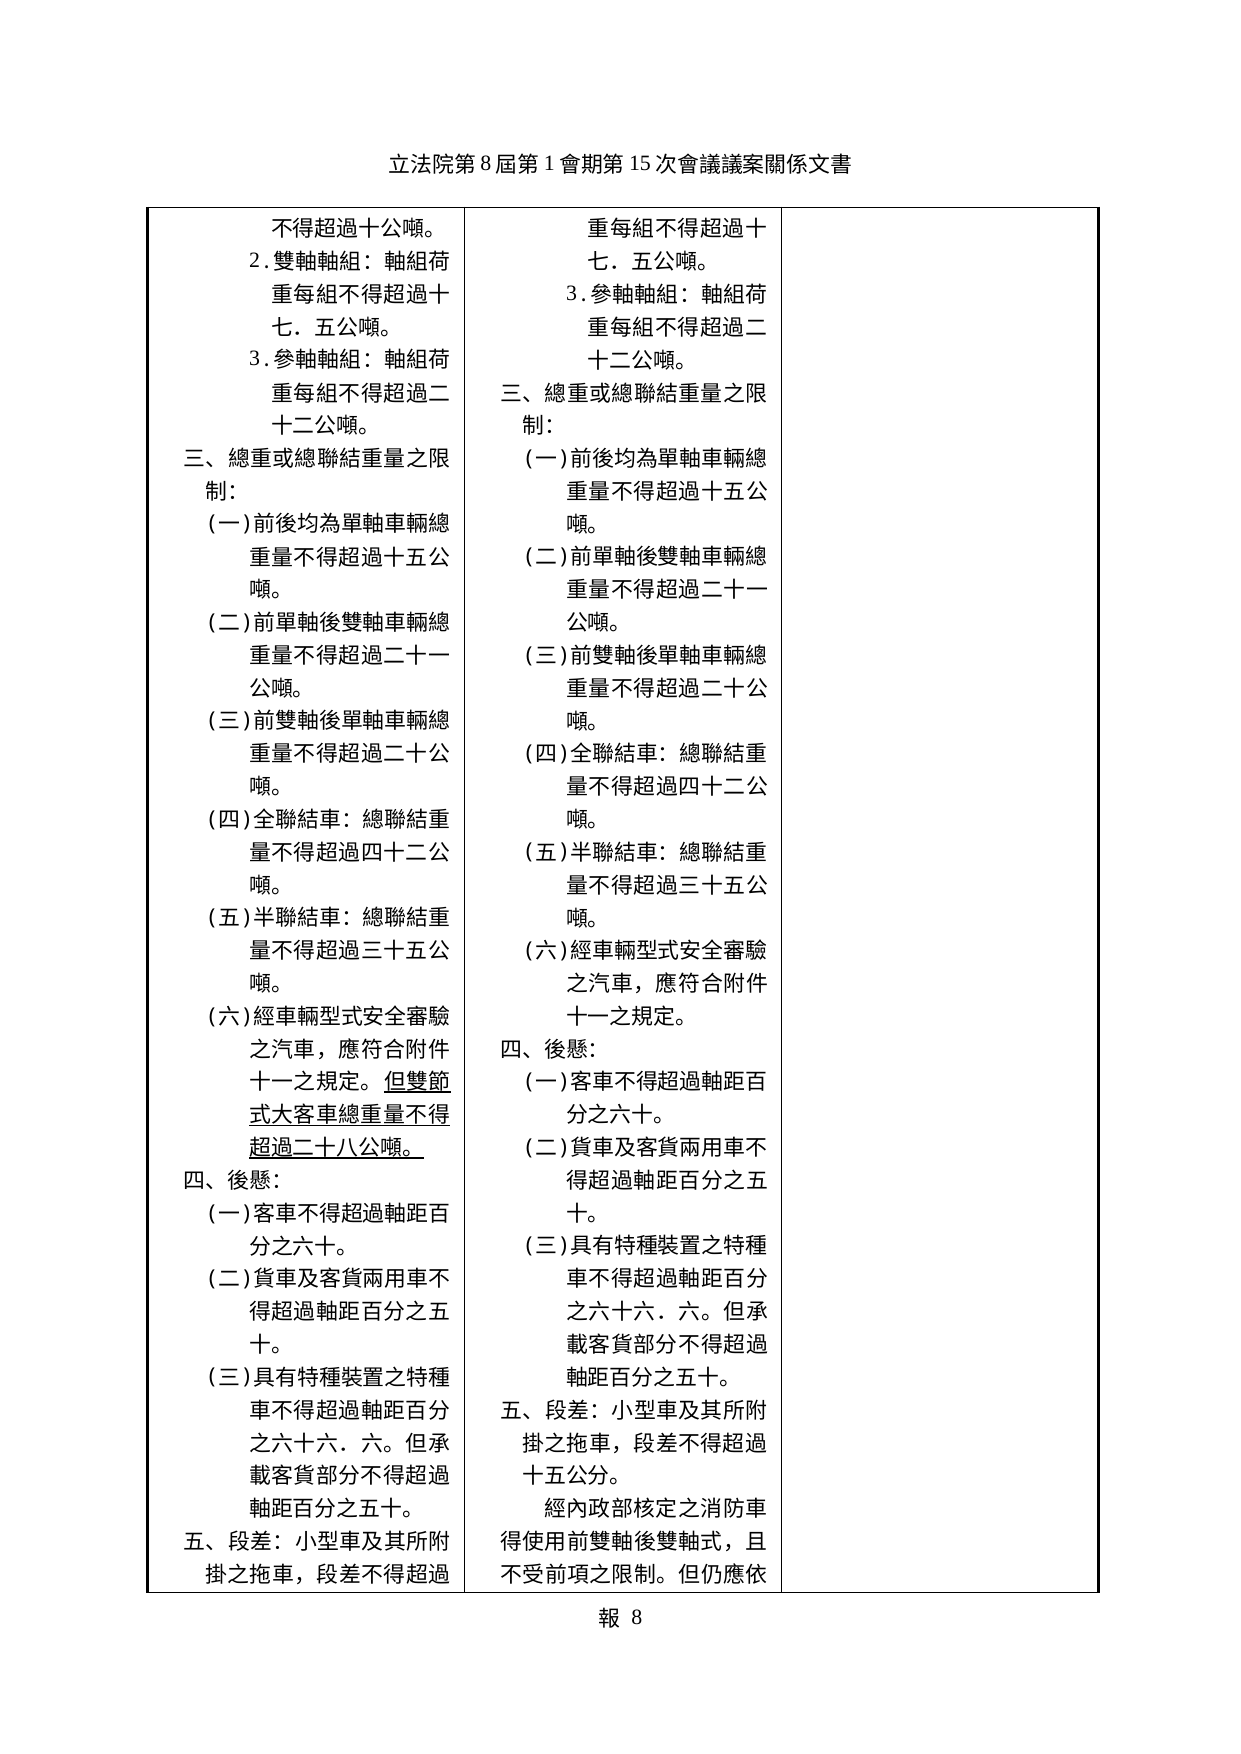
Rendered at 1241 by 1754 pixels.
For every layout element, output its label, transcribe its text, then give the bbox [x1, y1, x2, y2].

table_cell 不得超過十公噸。 2.雙軸軸組：軸組荷重每組不得超過十七．五公噸。 3.參軸軸組：軸組荷重每組不得超過二十二公噸。 三、總重或總聯結重量之限制： (一)前後均為單軸車輛總重量不得超過十五公噸。 (二)前單軸後雙軸車輛總重量不得超過二十一公噸。 (三)前雙軸後單軸車輛總重量不得超過二十公噸。 (四)全聯結車：總聯結重量不得超過四十二公噸。 (五)半聯結車：總聯結重量不得超過三十五公噸。 (六)經車輛型式安全審驗之汽車，應符合附件十一之規定。但雙節式大客車總重量不得超過二十八公噸。 四、後懸： (一)客車不得超過軸距百分之六十。 (二)貨車及客貨兩用車不得超過軸距百分之五十。 (三)具有特種裝置之特種車不得超過軸距百分之六十六．六。但承載客貨部分不得超過軸距百分之五十。 五、段差：小型車及其所附掛之拖車，段差不得超過 [149, 208, 464, 1592]
table_cell [782, 208, 1097, 1592]
table_cell 重每組不得超過十七．五公噸。 3.參軸軸組：軸組荷重每組不得超過二十二公噸。 三、總重或總聯結重量之限制： (一)前後均為單軸車輛總重量不得超過十五公噸。 (二)前單軸後雙軸車輛總重量不得超過二十一公噸。 (三)前雙軸後單軸車輛總重量不得超過二十公噸。 (四)全聯結車：總聯結重量不得超過四十二公噸。 (五)半聯結車：總聯結重量不得超過三十五公噸。 (六)經車輛型式安全審驗之汽車，應符合附件十一之規定。 四、後懸： (一)客車不得超過軸距百分之六十。 (二)貨車及客貨兩用車不得超過軸距百分之五十。 (三)具有特種裝置之特種車不得超過軸距百分之六十六．六。但承載客貨部分不得超過軸距百分之五十。 五、段差：小型車及其所附掛之拖車，段差不得超過十五公分。 經內政部核定之消防車得使用前雙軸後雙軸式，且不受前項之限制。但仍應依 [465, 208, 781, 1592]
